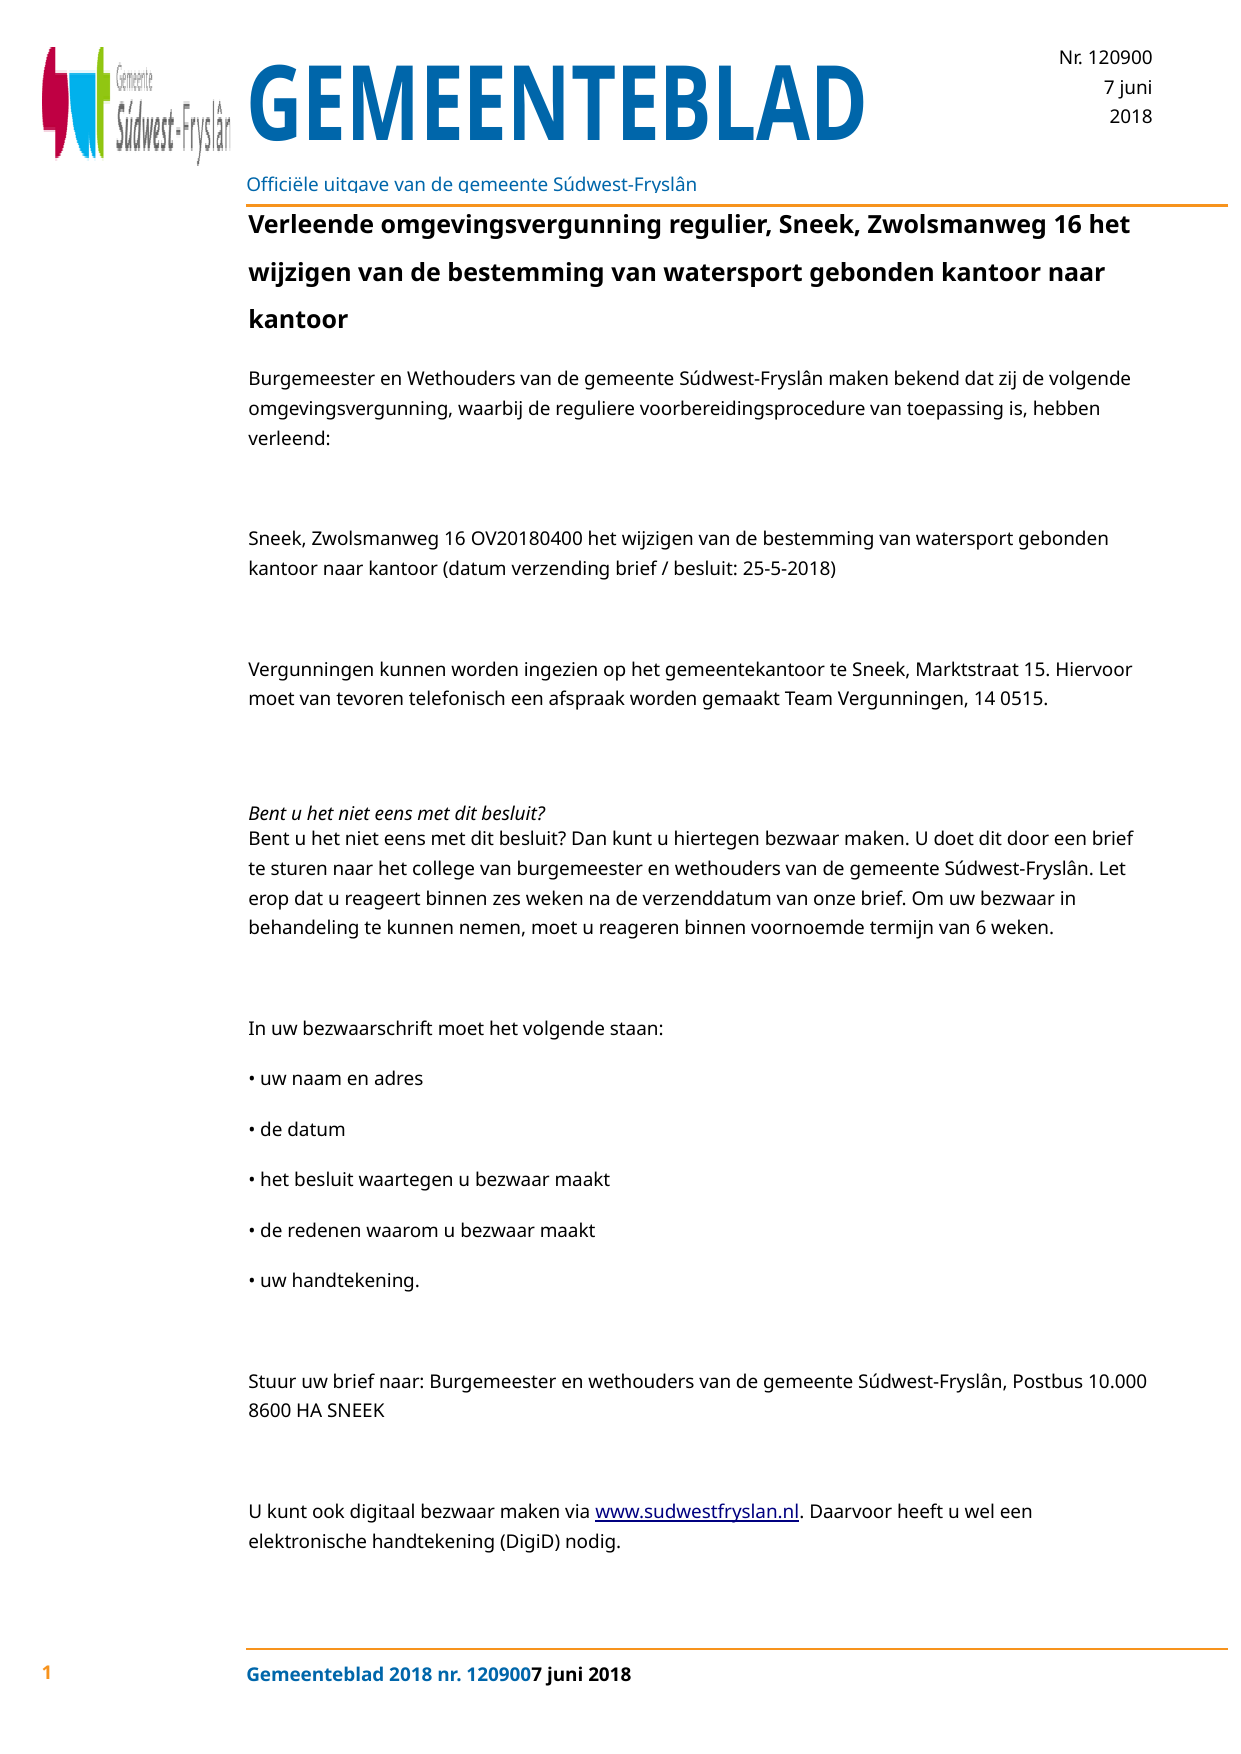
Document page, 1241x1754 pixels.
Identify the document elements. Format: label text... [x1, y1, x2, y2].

text • uw handtekening. [248, 1267, 1152, 1293]
text Stuur uw brief naar: Burgemeester en wethouders van de gemeente Súdwest-Fryslân, Postbus 10.000 8600 HA SNEEK [248, 1368, 1152, 1423]
text Vergunningen kunnen worden ingezien op het gemeentekantoor te Sneek, Marktstraat 15. Hiervoor moet van tevoren telefonisch een afspraak worden gemaakt Team Vergunningen, 14 0515. [248, 656, 1152, 711]
text U kunt ook digitaal bezwaar maken via www.sudwestfryslan.nl. Daarvoor heeft u wel een elektronische handtekening (DigiD) nodig. [248, 1498, 1152, 1554]
text Sneek, Zwolsmanweg 16 OV20180400 het wijzigen van de bestemming van watersport gebonden kantoor naar kantoor (datum verzending brief / besluit: 25-5-2018) [248, 526, 1152, 581]
text Bent u het niet eens met dit besluit? Dan kunt u hiertegen bezwaar maken. U doet dit door een brief te sturen naar het college van burgemeester en wethouders van de gemeente Súdwest-Fryslân. Let erop dat u reageert binnen zes weken na de verzenddatum van onze brief. Om uw bezwaar in behandeling te kunnen nemen, moet u reageren binnen voornoemde termijn van 6 weken. [248, 826, 1152, 940]
text • uw naam en adres [248, 1066, 1152, 1091]
text Bent u het niet eens met dit besluit? [248, 800, 1152, 826]
text • de datum [248, 1116, 1152, 1142]
text In uw bezwaarschrift moet het volgende staan: [248, 1015, 1152, 1041]
picture [41, 47, 231, 172]
text • de redenen waarom u bezwaar maakt [248, 1217, 1152, 1243]
text • het besluit waartegen u bezwaar maakt [248, 1166, 1152, 1192]
text Burgemeester en Wethouders van de gemeente Súdwest-Fryslân maken bekend dat zij de volgende omgevingsvergunning, waarbij de reguliere voorbereidingsprocedure van toepassing is, hebben verleend: [248, 366, 1152, 450]
text Verleende omgevingsvergunning regulier, Sneek, Zwolsmanweg 16 het wijzigen van de bestemming van watersport gebonden kantoor naar kantoor [248, 207, 1152, 336]
